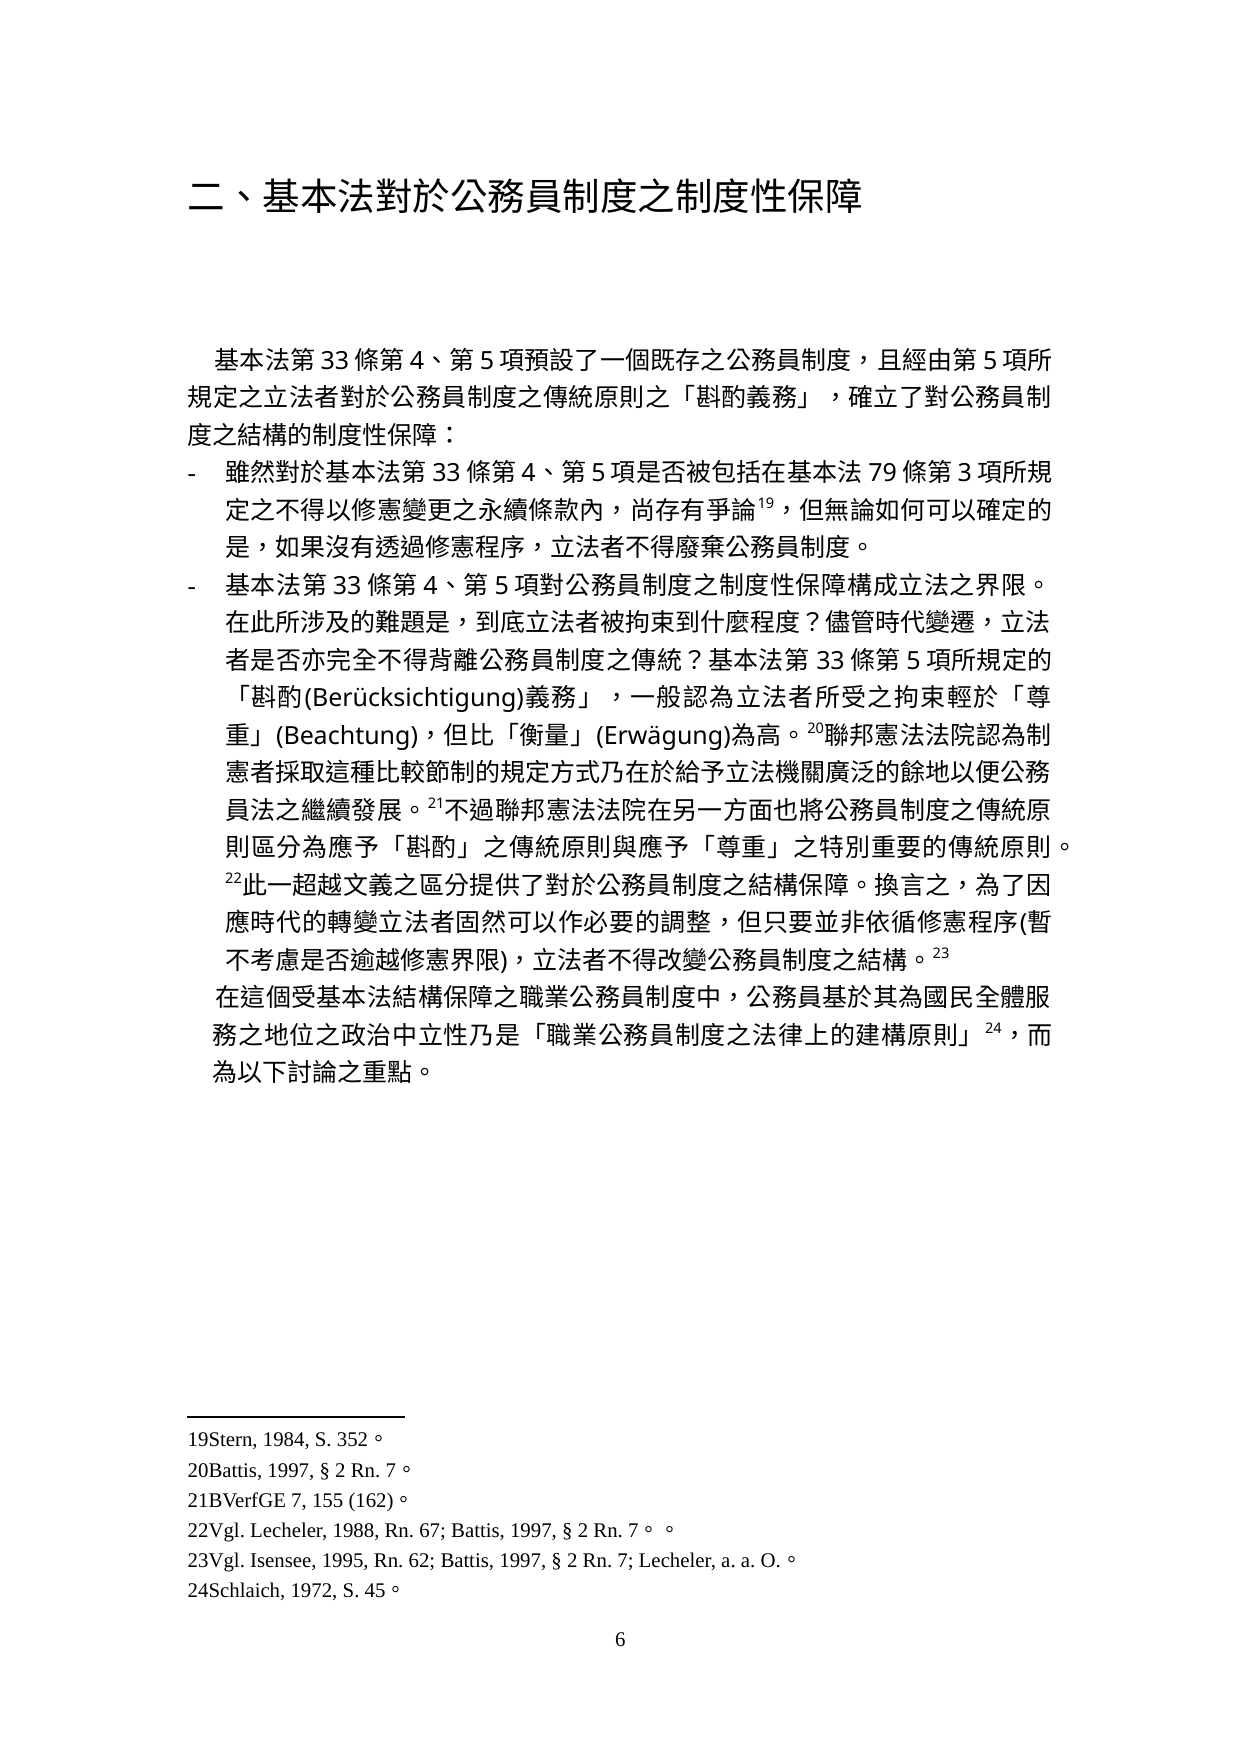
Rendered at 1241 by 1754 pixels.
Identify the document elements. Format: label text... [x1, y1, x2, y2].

list BVerfGE 7, 155 (162)。 [187, 1483, 1053, 1513]
text 在這個受基本法結構保障之職業公務員制度中，公務員基於其為國民全體服務之地位之政治中立性乃是「職業公務員制度之法律上的建構原則」，而為以下討論之重點。 [187, 971, 1053, 1083]
list Stern, 1984, S. 352。 [187, 1423, 1053, 1453]
text Schlaich, 1972, S. 45。 [187, 1574, 1053, 1604]
list 雖然對於基本法第33條第4、第5項是否被包括在基本法79條第3項所規定之不得以修憲變更之永續條款內，尚存有爭論，但無論如何可以確定的是，如果沒有透過修憲程序，立法者不得廢棄公務員制度。 [187, 446, 1053, 558]
text 基本法第33條第4、第5項預設了一個既存之公務員制度，且經由第5項所規定之立法者對於公務員制度之傳統原則之「斟酌義務」，確立了對公務員制度之結構的制度性保障： [187, 333, 1053, 446]
list Vgl. Isensee, 1995, Rn. 62; Battis, 1997, § 2 Rn. 7; Lecheler, a. a. O.。 [187, 1543, 1053, 1574]
list Vgl. Lecheler, 1988, Rn. 67; Battis, 1997, § 2 Rn. 7。。 [187, 1513, 1053, 1543]
list 基本法第33條第4、第5項對公務員制度之制度性保障構成立法之界限。在此所涉及的難題是，到底立法者被拘束到什麼程度？儘管時代變遷，立法者是否亦完全不得背離公務員制度之傳統？基本法第33條第5項所規定的「斟酌(Berücksichtigung)義務」，一般認為立法者所受之拘束輕於「尊重」(Beachtung)，但比「衡量」(Erwägung)為高。聯邦憲法法院認為制憲者採取這種比較節制的規定方式乃在於給予立法機關廣泛的餘地以便公務員法之繼續發展。不過聯邦憲法法院在另一方面也將公務員制度之傳統原則區分為應予「斟酌」之傳統原則與應予「尊重」之特別重要的傳統原則。此一超越文義之區分提供了對於公務員制度之結構保障。換言之，為了因應時代的轉變立法者固然可以作必要的調整，但只要並非依循修憲程序(暫不考慮是否逾越修憲界限)，立法者不得改變公務員制度之結構。 [187, 558, 1053, 971]
list Battis, 1997, § 2 Rn. 7。 [187, 1453, 1053, 1483]
subtitle 二、基本法對於公務員制度之制度性保障 [187, 150, 1053, 225]
